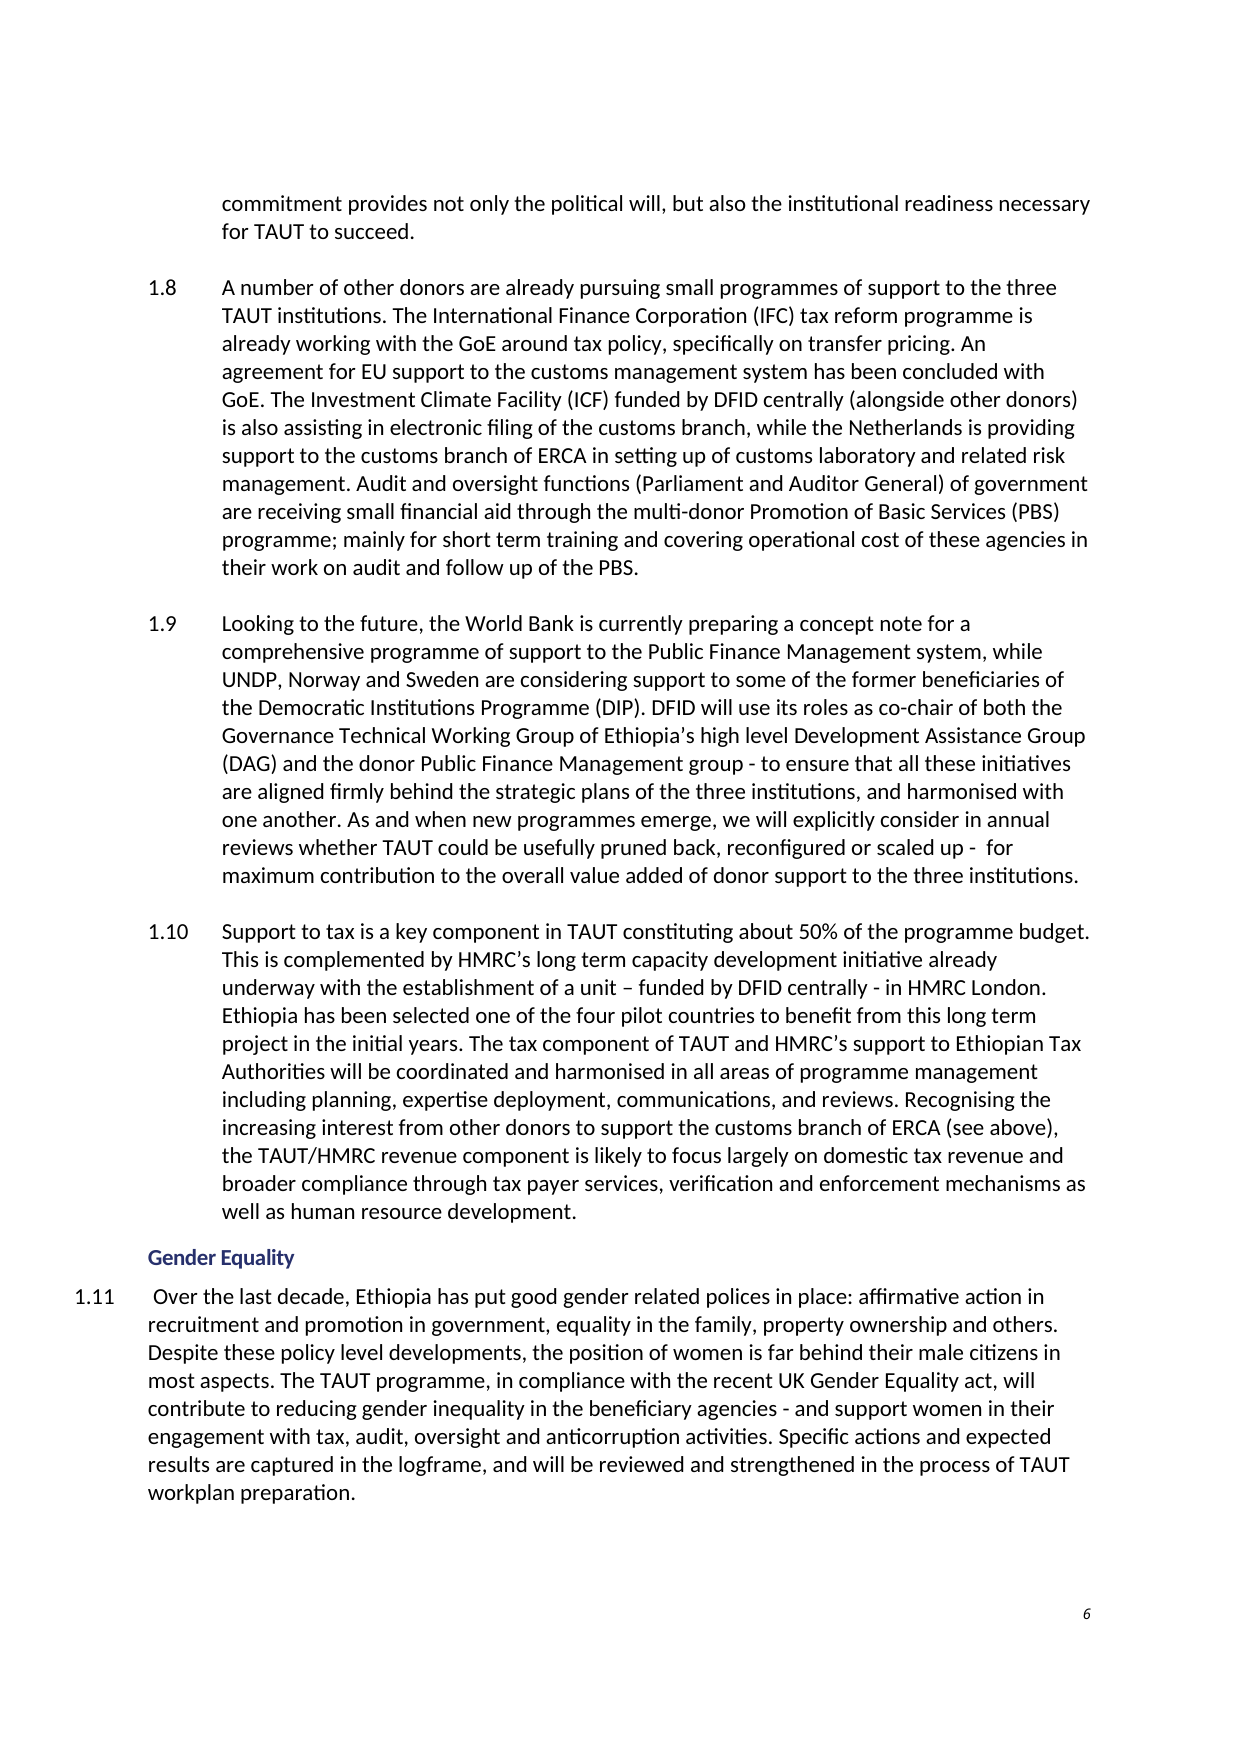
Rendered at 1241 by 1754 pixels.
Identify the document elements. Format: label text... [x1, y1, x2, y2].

list Over the last decade, Ethiopia has put good gender related polices in place: affirmative action in recruitment and promotion in government, equality in the family, property ownership and others. Despite these policy level developments, the position of women is far behind their male citizens in most aspects. The TAUT programme, in compliance with the recent UK Gender Equality act, will contribute to reducing gender inequality in the beneficiary agencies - and support women in their engagement with tax, audit, oversight and anticorruption activities. Specific actions and expected results are captured in the logframe, and will be reviewed and strengthened in the process of TAUT workplan preparation. [74, 1282, 1092, 1506]
list A number of other donors are already pursuing small programmes of support to the three TAUT institutions. The International Finance Corporation (IFC) tax reform programme is already working with the GoE around tax policy, specifically on transfer pricing. An agreement for EU support to the customs management system has been concluded with GoE. The Investment Climate Facility (ICF) funded by DFID centrally (alongside other donors) is also assisting in electronic filing of the customs branch, while the Netherlands is providing support to the customs branch of ERCA in setting up of customs laboratory and related risk management. Audit and oversight functions (Parliament and Auditor General) of government are receiving small financial aid through the multi-donor Promotion of Basic Services (PBS) programme; mainly for short term training and covering operational cost of these agencies in their work on audit and follow up of the PBS. [148, 273, 1092, 581]
list Support to tax is a key component in TAUT constituting about 50% of the programme budget. This is complemented by HMRC’s long term capacity development initiative already underway with the establishment of a unit – funded by DFID centrally - in HMRC London. Ethiopia has been selected one of the four pilot countries to benefit from this long term project in the initial years. The tax component of TAUT and HMRC’s support to Ethiopian Tax Authorities will be coordinated and harmonised in all areas of programme management including planning, expertise deployment, communications, and reviews. Recognising the increasing interest from other donors to support the customs branch of ERCA (see above), the TAUT/HMRC revenue component is likely to focus largely on domestic tax revenue and broader compliance through tax payer services, verification and enforcement mechanisms as well as human resource development. [148, 917, 1092, 1226]
text Gender Equality [148, 1243, 1092, 1270]
list Looking to the future, the World Bank is currently preparing a concept note for a comprehensive programme of support to the Public Finance Management system, while UNDP, Norway and Sweden are considering support to some of the former beneficiaries of the Democratic Institutions Programme (DIP). DFID will use its roles as co-chair of both the Governance Technical Working Group of Ethiopia’s high level Development Assistance Group (DAG) and the donor Public Finance Management group - to ensure that all these initiatives are aligned firmly behind the strategic plans of the three institutions, and harmonised with one another. As and when new programmes emerge, we will explicitly consider in annual reviews whether TAUT could be usefully pruned back, reconfigured or scaled up - for maximum contribution to the overall value added of donor support to the three institutions. [148, 609, 1092, 889]
list commitment provides not only the political will, but also the institutional readiness necessary for TAUT to succeed. [148, 189, 1092, 245]
